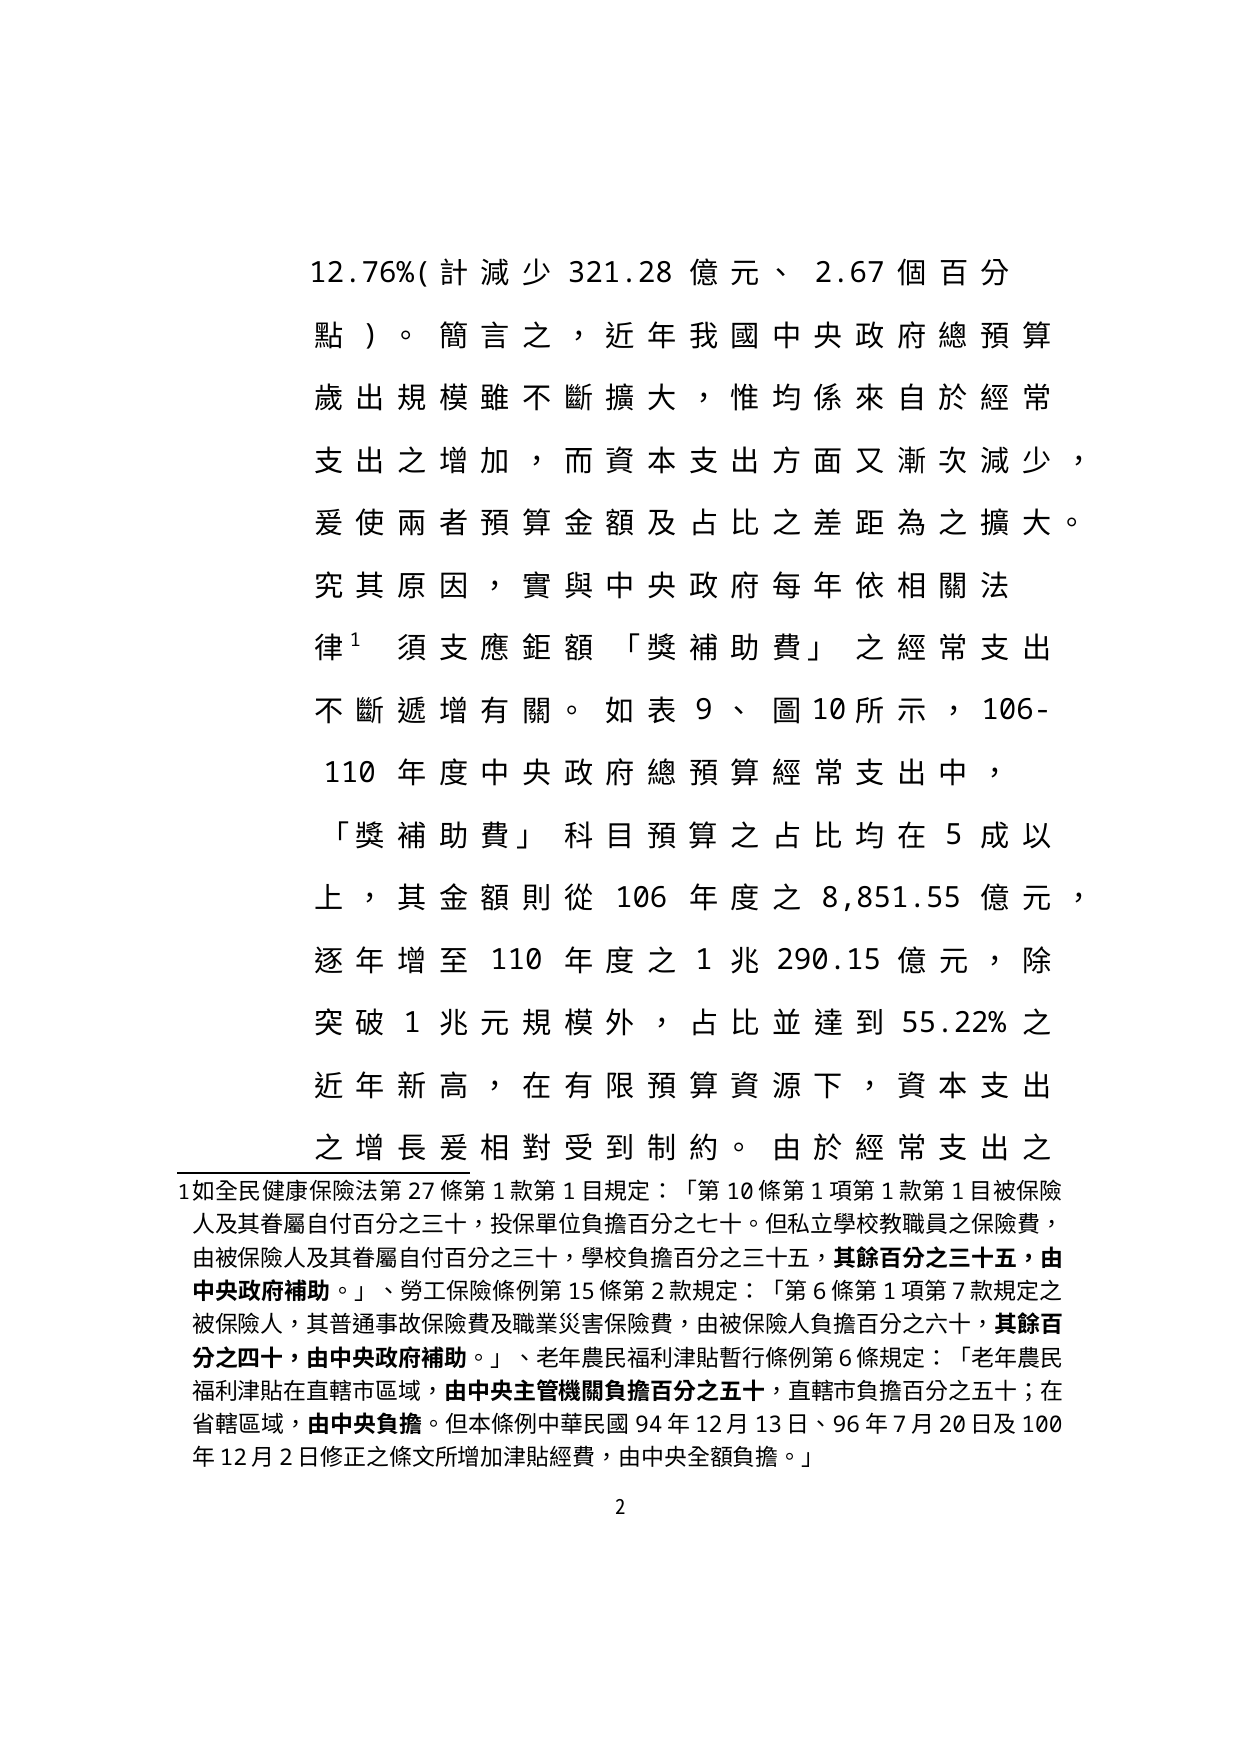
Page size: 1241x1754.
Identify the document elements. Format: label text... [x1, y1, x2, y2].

text 如全民健康保險法第27條第1款第1目規定：「第10條第1項第1款第1目被保險人及其眷屬自付百分之三十，投保單位負擔百分之七十。但私立學校教職員之保險費，由被保險人及其眷屬自付百分之三十，學校負擔百分之三十五，其餘百分之三十五，由中央政府補助。」、勞工保險條例第15條第2款規定：「第6條第1項第7款規定之被保險人，其普通事故保險費及職業災害保險費，由被保險人負擔百分之六十，其餘百分之四十，由中央政府補助。」、老年農民福利津貼暫行條例第6條規定：「老年農民福利津貼在直轄市區域，由中央主管機關負擔百分之五十，直轄市負擔百分之五十；在省轄區域，由中央負擔。但本條例中華民國94年12月13日、96年7月20日及100年12月2日修正之條文所增加津貼經費，由中央全額負擔。」 [177, 1173, 1063, 1473]
text 我國中央政府總預算歲出規模於109年度突破2兆元後，110年度續創新高至2兆1,358.96億餘元。於此同時，其中屬經常支出之預算數經連年增加後，於110年度亦達到1兆8,633.95億餘元，占年度歲出預算總額比率更從106年度之84.57%提升至87.24%(計增加2.67個百分點)，此另一方面亦顯示各年度歲出資本支出之預算比率相對正趨於縮小。如表1所示，其金額及占比已從106年度之3,046.29億元、15.43%，降至110年度之2,725.01億元、12.76%(計減少321.28億元、2.67個百分點)。簡言之，近年我國中央政府總預算歲出規模雖不斷擴大，惟均係來自於經常支出之增加，而資本支出方面又漸次減少，爰使兩者預算金額及占比之差距為之擴大。究其原因，實與中央政府每年依相關法律須支應鉅額「獎補助費」之經常支出不斷遞增有關。如表9、圖10所示，106-110年度中央政府總預算經常支出中，「獎補助費」科目預算之占比均在5成以上，其金額則從106年度之8,851.55億元，逐年增至110年度之1兆290.15億元，除突破1兆元規模外，占比並達到55.22%之近年新高，在有限預算資源下，資本支出之增長爰相對受到制約。由於經常支出之「獎補助費」多屬法律義務支出，如依全民健康保險法、勞工保險條例、老年農民福利津貼暫行條例等法律規定由中央政府補助或負擔者，隨著國內基本工資之不斷調漲，使之支出規模欲小不易。以其中合占每年度「獎補助費」經常支出比率達40%以上之「社會保險負擔」及「社會福利津貼及濟助」兩科目預算為例(詳表9)，「社會保險負擔」之預算金額已從106年度之2,995億餘元，增加至110年度之3,612億餘元，4年間增加約617億元(增幅20.59%)；同期間「社會福利津貼及濟助」之預算需求則維持在約540億元左右，在必須優先滿足該等法律義務需求及其他施政所需經常支出下，所餘可供作為資本支出預算之空間相當有限。爰此，行政院允宜衡酌財政狀況，就每年度有限之資本支出預算，視國家未來發展需要擬訂中長期經建計畫，於考量輕重緩急後，依序投入辦理各項投資及公共建設，俾使該等計畫能於未來發揮應有之預期效益，增進民生福祉及國家競爭力。 [271, 229, 1058, 1167]
